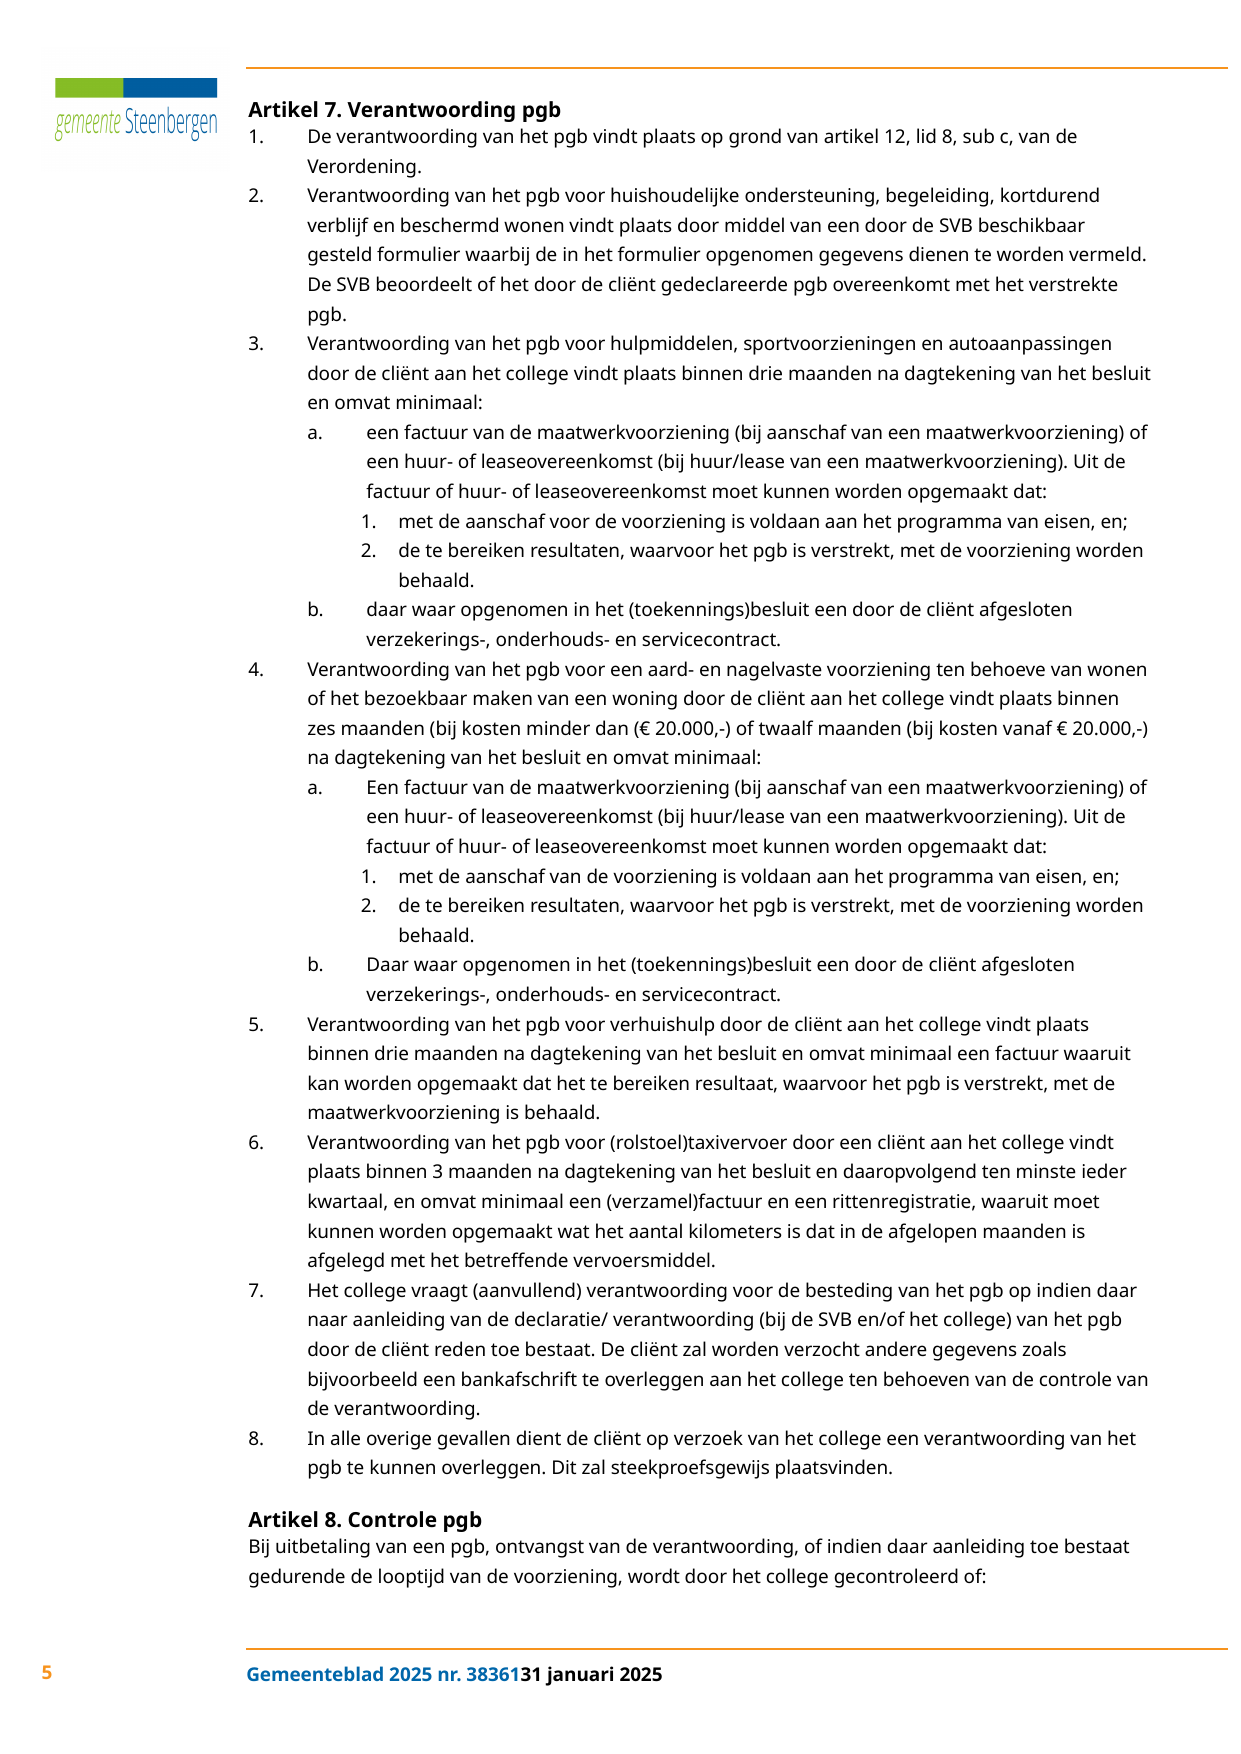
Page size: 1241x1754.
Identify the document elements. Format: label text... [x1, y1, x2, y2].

text Bij uitbetaling van een pgb, ontvangst van de verantwoording, of indien daar aanleiding toe bestaat gedurende de looptijd van de voorziening, wordt door het college gecontroleerd of: [248, 1533, 1152, 1589]
text Artikel 7. Verantwoording pgb [248, 95, 1152, 123]
text Artikel 8. Controle pgb [248, 1505, 1152, 1533]
list Verantwoording van het pgb voor (rolstoel)taxivervoer door een cliënt aan het college vindt plaats binnen 3 maanden na dagtekening van het besluit en daaropvolgend ten minste ieder kwartaal, en omvat minimaal een (verzamel)factuur en een rittenregistratie, waaruit moet kunnen worden opgemaakt wat het aantal kilometers is dat in de afgelopen maanden is afgelegd met het betreffende vervoersmiddel. [248, 1129, 1152, 1273]
list Verantwoording van het pgb voor verhuishulp door de cliënt aan het college vindt plaats binnen drie maanden na dagtekening van het besluit en omvat minimaal een factuur waaruit kan worden opgemaakt dat het te bereiken resultaat, waarvoor het pgb is verstrekt, met de maatwerkvoorziening is behaald. [248, 1011, 1152, 1125]
list de te bereiken resultaten, waarvoor het pgb is verstrekt, met de voorziening worden behaald. [361, 537, 1152, 593]
list In alle overige gevallen dient de cliënt op verzoek van het college een verantwoording van het pgb te kunnen overleggen. Dit zal steekproefsgewijs plaatsvinden. [248, 1425, 1152, 1480]
list met de aanschaf van de voorziening is voldaan aan het programma van eisen, en; [361, 863, 1152, 888]
list De verantwoording van het pgb vindt plaats op grond van artikel 12, lid 8, sub c, van de Verordening. [248, 123, 1152, 178]
list Verantwoording van het pgb voor hulpmiddelen, sportvoorzieningen en autoaanpassingen door de cliënt aan het college vindt plaats binnen drie maanden na dagtekening van het besluit en omvat minimaal: [248, 330, 1152, 415]
picture [41, 47, 231, 172]
list Een factuur van de maatwerkvoorziening (bij aanschaf van een maatwerkvoorziening) of een huur- of leaseovereenkomst (bij huur/lease van een maatwerkvoorziening). Uit de factuur of huur- of leaseovereenkomst moet kunnen worden opgemaakt dat: [307, 774, 1152, 859]
list Verantwoording van het pgb voor huishoudelijke ondersteuning, begeleiding, kortdurend verblijf en beschermd wonen vindt plaats door middel van een door de SVB beschikbaar gesteld formulier waarbij de in het formulier opgenomen gegevens dienen te worden vermeld. De SVB beoordeelt of het door de cliënt gedeclareerde pgb overeenkomt met het verstrekte pgb. [248, 182, 1152, 326]
list de te bereiken resultaten, waarvoor het pgb is verstrekt, met de voorziening worden behaald. [361, 892, 1152, 948]
list een factuur van de maatwerkvoorziening (bij aanschaf van een maatwerkvoorziening) of een huur- of leaseovereenkomst (bij huur/lease van een maatwerkvoorziening). Uit de factuur of huur- of leaseovereenkomst moet kunnen worden opgemaakt dat: [307, 419, 1152, 504]
list Daar waar opgenomen in het (toekennings)besluit een door de cliënt afgesloten verzekerings-, onderhouds- en servicecontract. [307, 952, 1152, 1007]
list met de aanschaf voor de voorziening is voldaan aan het programma van eisen, en; [361, 508, 1152, 533]
list Het college vraagt (aanvullend) verantwoording voor de besteding van het pgb op indien daar naar aanleiding van de declaratie/ verantwoording (bij de SVB en/of het college) van het pgb door de cliënt reden toe bestaat. De cliënt zal worden verzocht andere gegevens zoals bijvoorbeeld een bankafschrift te overleggen aan het college ten behoeven van de controle van de verantwoording. [248, 1277, 1152, 1421]
list daar waar opgenomen in het (toekennings)besluit een door de cliënt afgesloten verzekerings-, onderhouds- en servicecontract. [307, 597, 1152, 652]
list Verantwoording van het pgb voor een aard- en nagelvaste voorziening ten behoeve van wonen of het bezoekbaar maken van een woning door de cliënt aan het college vindt plaats binnen zes maanden (bij kosten minder dan (€ 20.000,-) of twaalf maanden (bij kosten vanaf € 20.000,-) na dagtekening van het besluit en omvat minimaal: [248, 656, 1152, 770]
